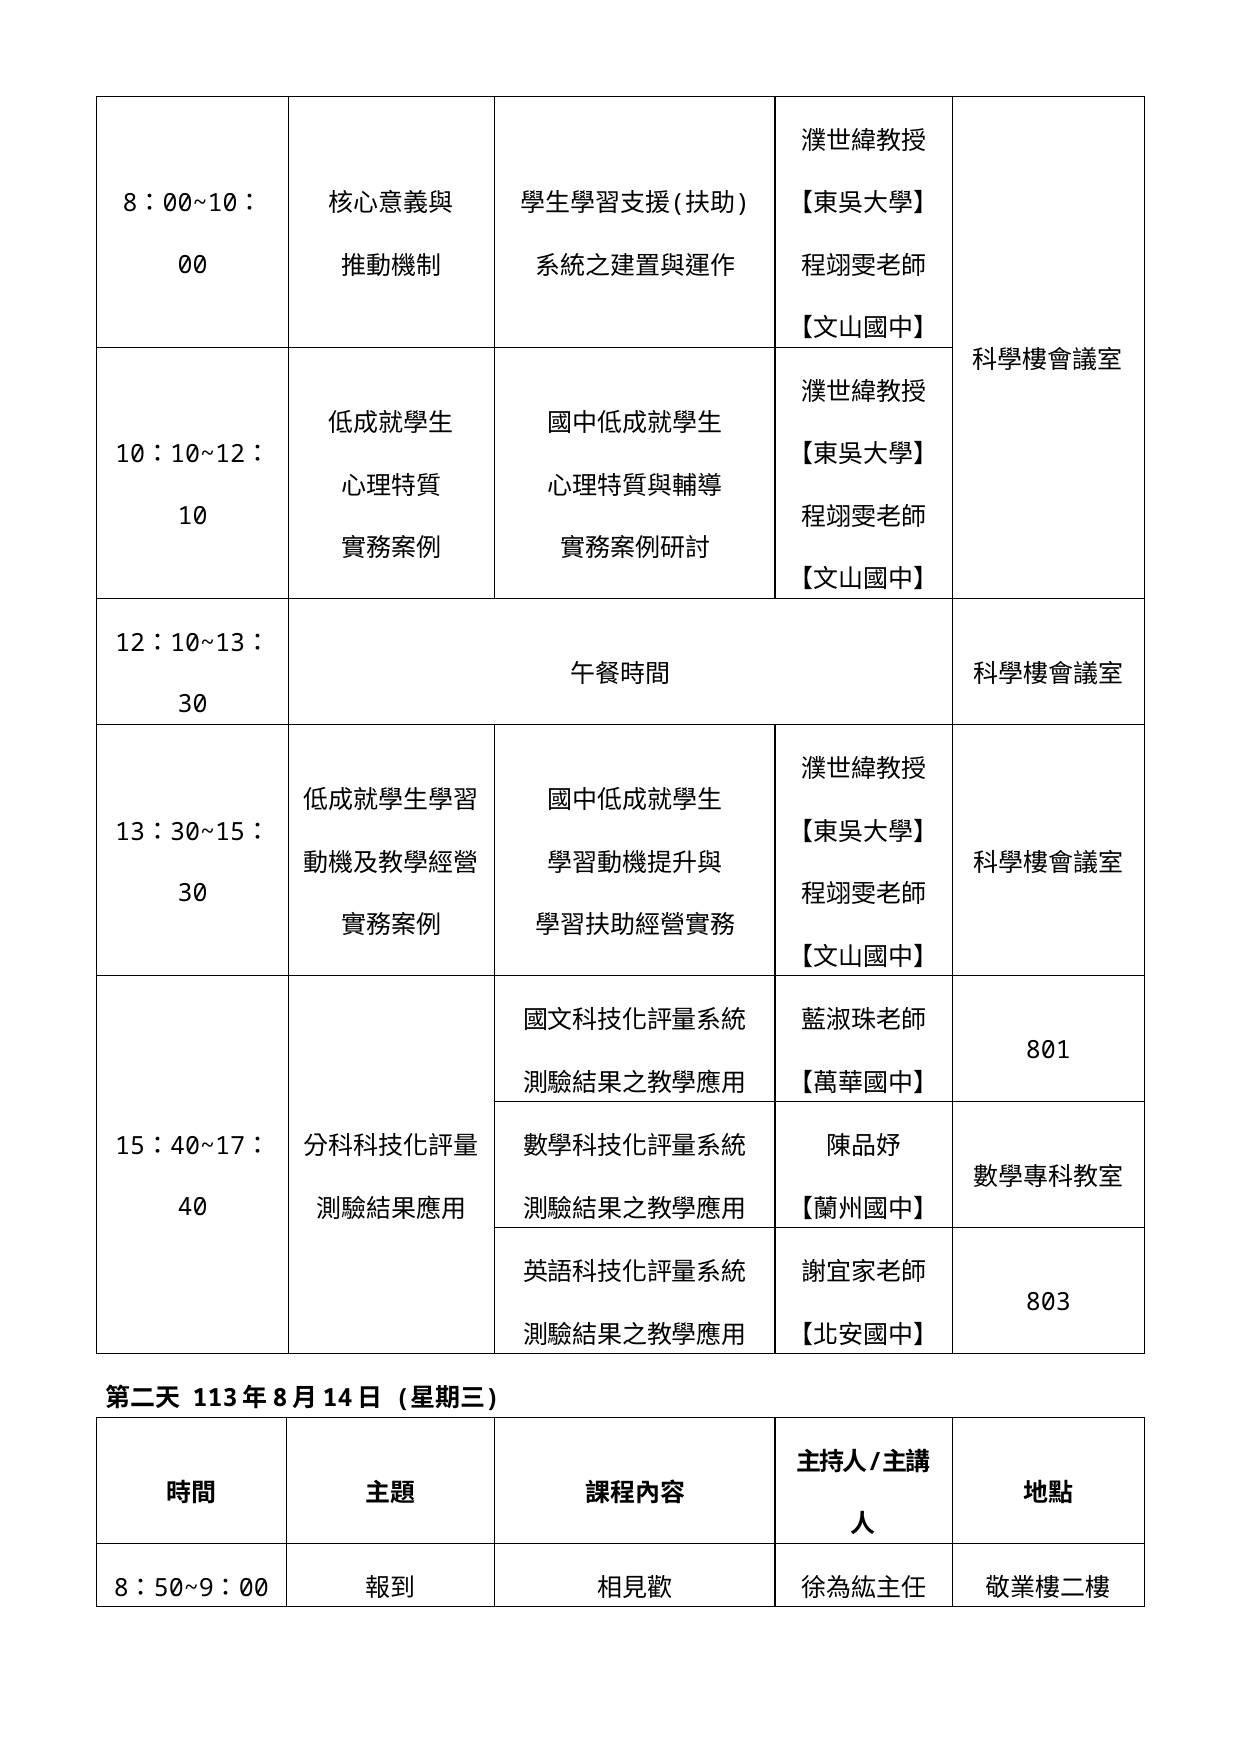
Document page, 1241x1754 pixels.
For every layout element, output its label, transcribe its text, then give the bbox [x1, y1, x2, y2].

table_cell 12：10~13：30 [97, 599, 288, 724]
table_cell 803 [953, 1228, 1144, 1353]
table_cell 低成就學生學習動機及教學經營實務案例 [289, 725, 494, 975]
table_cell 報到 [287, 1544, 494, 1606]
table_cell 數學專科教室 [953, 1102, 1144, 1227]
table_cell 濮世緯教授 【東吳大學】 程翊雯老師 【文山國中】 [776, 348, 952, 598]
text 第二天 113年8月14日 (星期三) [75, 1354, 1165, 1417]
table_cell 15：40~17：40 [97, 976, 288, 1353]
table_cell 10：10~12：10 [97, 348, 288, 598]
table_cell 801 [953, 976, 1144, 1101]
table_cell 敬業樓二樓 [953, 1544, 1144, 1606]
table_cell 相見歡 [495, 1544, 774, 1606]
table_cell 謝宜家老師 【北安國中】 [776, 1228, 952, 1353]
table_cell 濮世緯教授 【東吳大學】 程翊雯老師 【文山國中】 [776, 97, 952, 347]
table_cell 國中低成就學生 心理特質與輔導 實務案例研討 [495, 348, 774, 598]
table_cell 低成就學生 心理特質 實務案例 [289, 348, 494, 598]
table_cell 徐為紘主任 [776, 1544, 952, 1606]
table_cell 核心意義與 推動機制 [289, 97, 494, 347]
table_cell 國中低成就學生 學習動機提升與 學習扶助經營實務 [495, 725, 774, 975]
table_header 時間 [97, 1418, 286, 1543]
table_cell 藍淑珠老師 【萬華國中】 [776, 976, 952, 1101]
table_cell 科學樓會議室 [953, 599, 1144, 724]
table_header 主持人/主講人 [776, 1418, 952, 1543]
table_cell 國文科技化評量系統 測驗結果之教學應用 [495, 976, 774, 1101]
table_cell 科學樓會議室 [953, 97, 1144, 598]
table_cell 午餐時間 [289, 599, 952, 724]
table_cell 數學科技化評量系統 測驗結果之教學應用 [495, 1102, 774, 1227]
table_cell 英語科技化評量系統 測驗結果之教學應用 [495, 1228, 774, 1353]
table_cell 13：30~15：30 [97, 725, 288, 975]
table_cell 陳品妤 【蘭州國中】 [776, 1102, 952, 1227]
table_cell 濮世緯教授 【東吳大學】 程翊雯老師 【文山國中】 [776, 725, 952, 975]
table_header 地點 [953, 1418, 1144, 1543]
table_header 主題 [287, 1418, 494, 1543]
table_cell 8：00~10：00 [97, 97, 288, 347]
table_cell 8：50~9：00 [97, 1544, 286, 1606]
table_cell 科學樓會議室 [953, 725, 1144, 975]
table_cell 分科科技化評量測驗結果應用 [289, 976, 494, 1353]
table_cell 學生學習支援(扶助) 系統之建置與運作 [495, 97, 774, 347]
table_header 課程內容 [495, 1418, 774, 1543]
